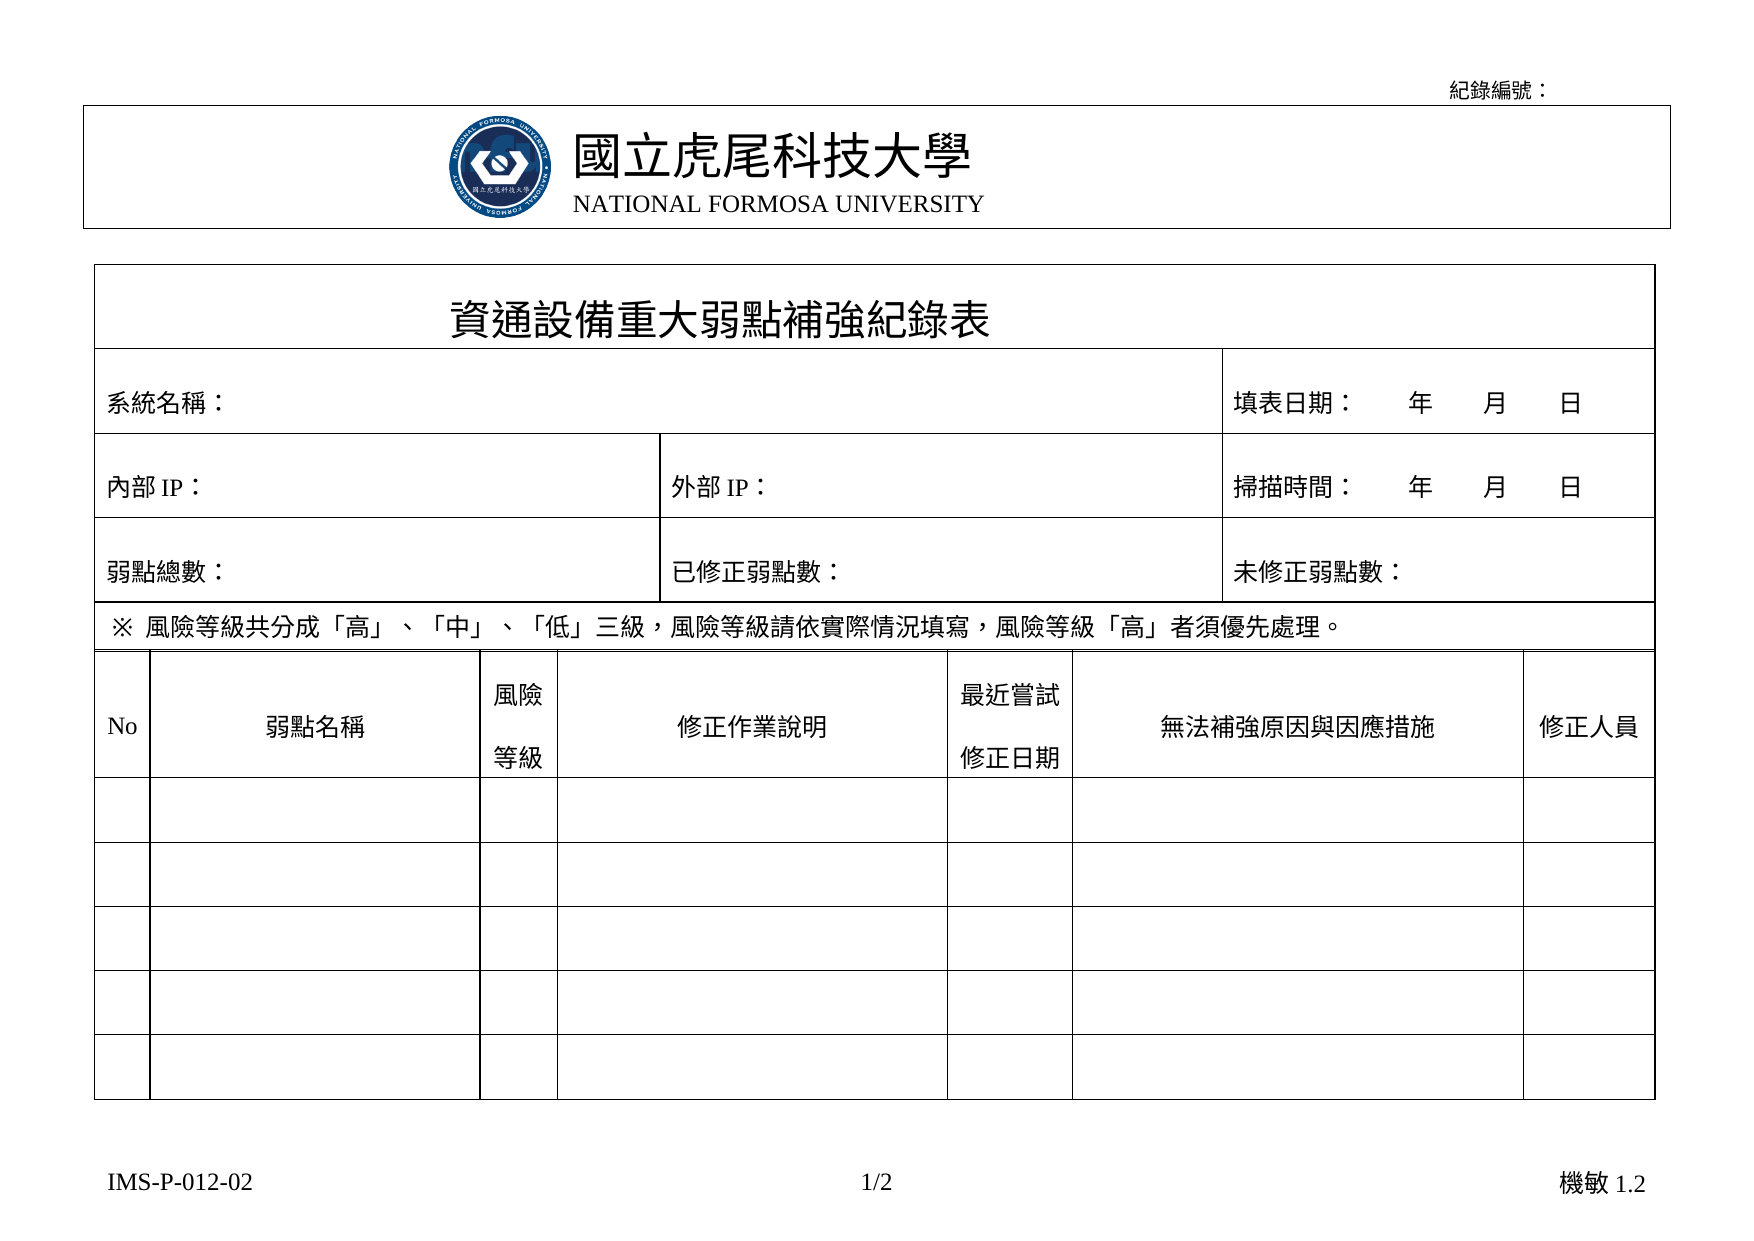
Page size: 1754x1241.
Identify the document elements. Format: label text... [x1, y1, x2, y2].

table_cell [151, 843, 479, 906]
table_cell [95, 843, 149, 906]
table_cell [1073, 843, 1523, 906]
table_cell [1073, 907, 1523, 970]
table_cell [481, 907, 557, 970]
table_cell 風險等級共分成「高」、「中」、「低」三級，風險等級請依實際情況填寫，風險等級「高」者須優先處理。 [95, 603, 1654, 649]
table_cell 未修正弱點數： [1223, 518, 1654, 601]
table_cell 最近嘗試 修正日期 [948, 652, 1072, 777]
table_cell [1073, 971, 1523, 1034]
table_cell [948, 1035, 1072, 1099]
table_cell [558, 843, 947, 906]
table_cell [1524, 843, 1654, 906]
table_cell 風險等級 [481, 652, 557, 777]
table_cell [151, 971, 479, 1034]
table_cell 填表日期： 年 月 日 [1223, 349, 1654, 433]
table_cell 無法補強原因與因應措施 [1073, 652, 1523, 777]
table_cell [481, 843, 557, 906]
table_cell [151, 1035, 479, 1099]
table_header [95, 265, 438, 348]
table_cell 弱點總數： [95, 518, 659, 601]
table_cell [948, 907, 1072, 970]
table_cell 掃描時間： 年 月 日 [1223, 434, 1654, 517]
table_cell [1524, 971, 1654, 1034]
table_cell [558, 907, 947, 970]
table_cell 修正作業說明 [558, 652, 947, 777]
table_cell [1073, 778, 1523, 842]
table_cell No [95, 652, 149, 777]
table_cell [95, 778, 149, 842]
table_cell [948, 843, 1072, 906]
table_cell [948, 778, 1072, 842]
table_cell [151, 907, 479, 970]
table_cell [95, 1035, 149, 1099]
table_header [1311, 265, 1654, 348]
table_cell 修正人員 [1524, 652, 1654, 777]
table_cell [1524, 907, 1654, 970]
table_cell [95, 971, 149, 1034]
table_cell 系統名稱： [95, 349, 1222, 433]
table_cell [1073, 1035, 1523, 1099]
table_cell [558, 778, 947, 842]
table_cell [1524, 778, 1654, 842]
table_cell 已修正弱點數： [661, 518, 1222, 601]
table_header 資通設備重大弱點補強紀錄表 [438, 265, 1311, 348]
table_cell [95, 907, 149, 970]
table_cell [1524, 1035, 1654, 1099]
table_cell [948, 971, 1072, 1034]
table_cell 弱點名稱 [151, 652, 479, 777]
table_cell [151, 778, 479, 842]
table_cell [481, 778, 557, 842]
table_cell 外部IP： [661, 434, 1222, 517]
table_cell [558, 971, 947, 1034]
table_cell 內部IP： [95, 434, 659, 517]
table_cell [481, 1035, 557, 1099]
table_cell [481, 971, 557, 1034]
table_cell [558, 1035, 947, 1099]
